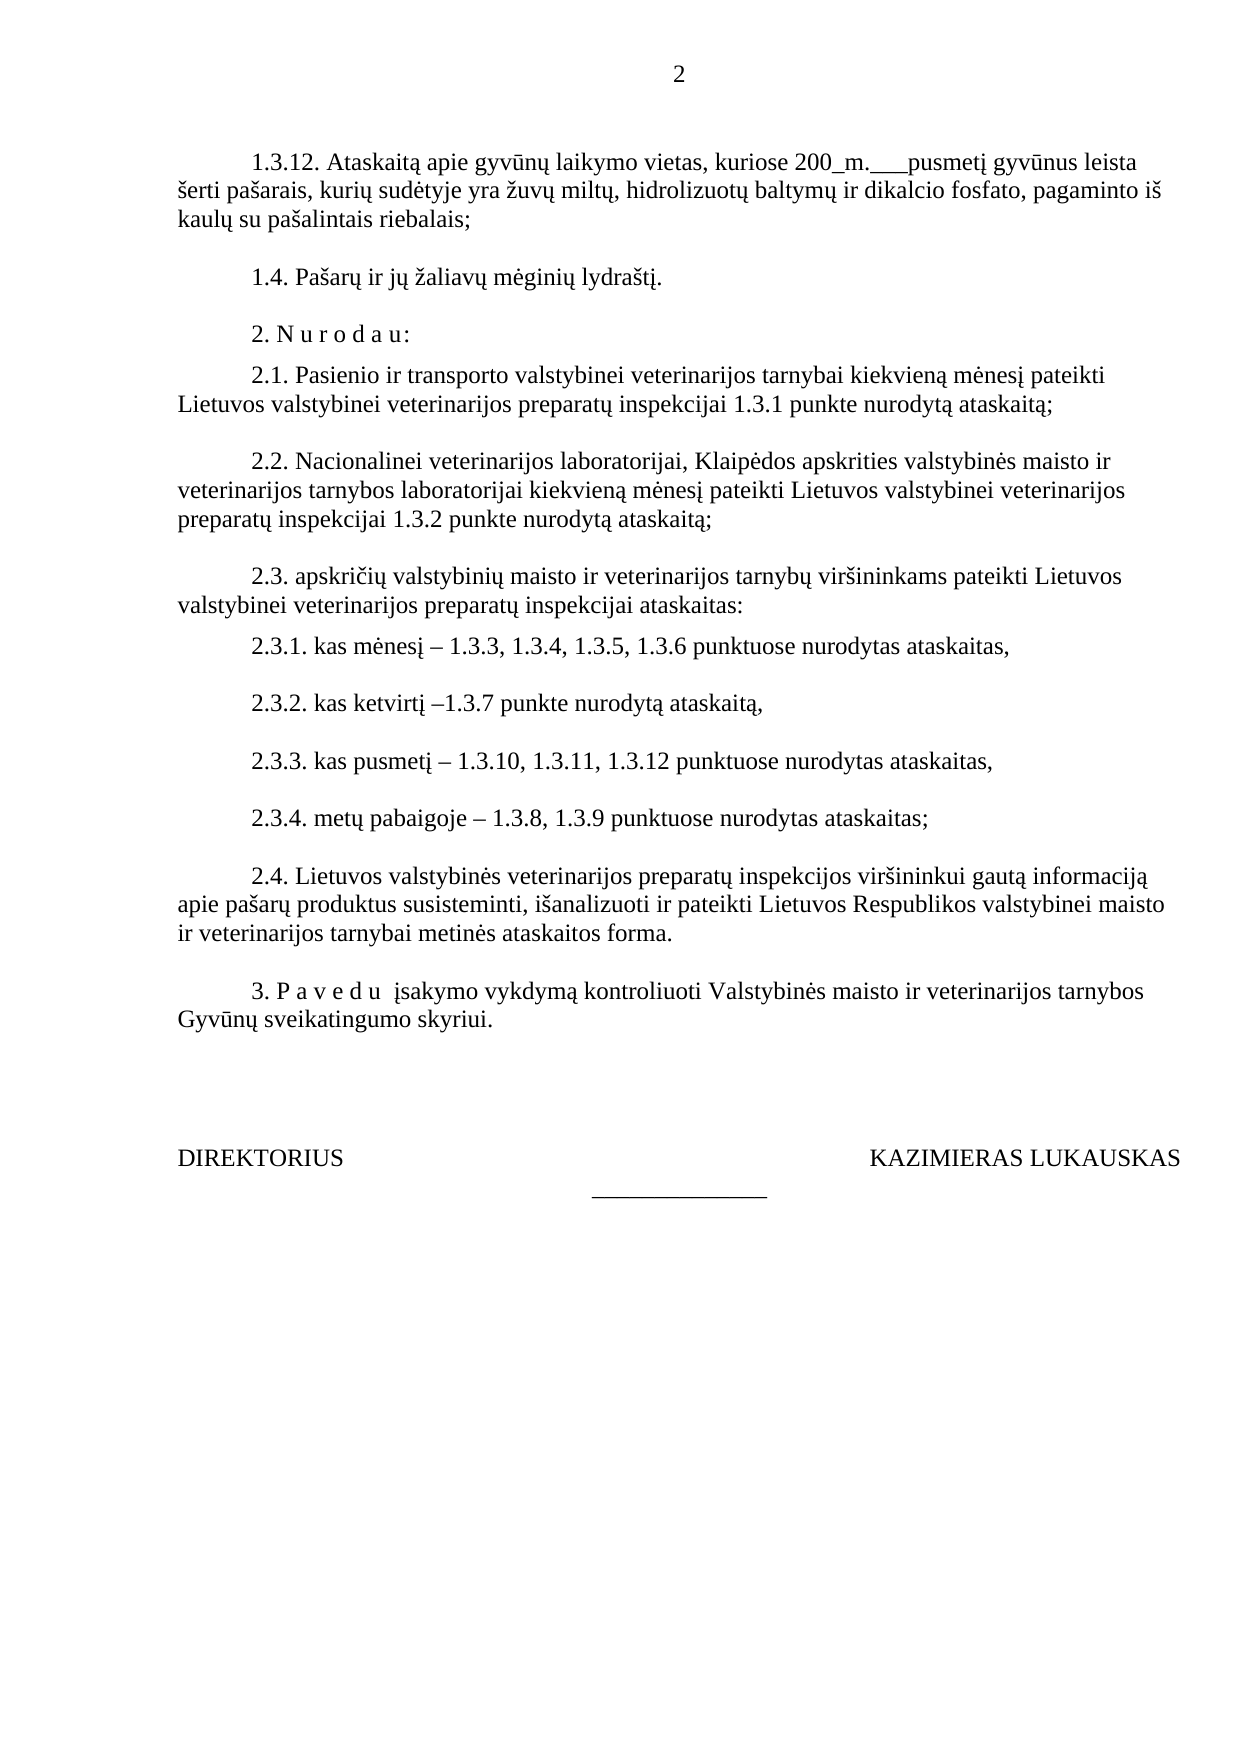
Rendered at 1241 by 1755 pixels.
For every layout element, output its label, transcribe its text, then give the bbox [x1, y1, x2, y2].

text 1.4. Pašarų ir jų žaliavų mėginių lydraštį. [177, 262, 1181, 291]
text 2.4. Lietuvos valstybinės veterinarijos preparatų inspekcijos viršininkui gautą informaciją apie pašarų produktus susisteminti, išanalizuoti ir pateikti Lietuvos Respublikos valstybinei maisto ir veterinarijos tarnybai metinės ataskaitos forma. [177, 861, 1181, 947]
text 3. Pavedu įsakymo vykdymą kontroliuoti Valstybinės maisto ir veterinarijos tarnybos Gyvūnų sveikatingumo skyriui. [177, 976, 1181, 1033]
text ______________ [177, 1172, 1181, 1201]
text 1.3.12. Ataskaitą apie gyvūnų laikymo vietas, kuriose 200_m.___pusmetį gyvūnus leista šerti pašarais, kurių sudėtyje yra žuvų miltų, hidrolizuotų baltymų ir dikalcio fosfato, pagaminto iš kaulų su pašalintais riebalais; [177, 147, 1181, 233]
text 2.3.1. kas mėnesį – 1.3.3, 1.3.4, 1.3.5, 1.3.6 punktuose nurodytas ataskaitas, [177, 631, 1181, 659]
text 2.3.2. kas ketvirtį –1.3.7 punkte nurodytą ataskaitą, [177, 688, 1181, 717]
text 2.3. apskričių valstybinių maisto ir veterinarijos tarnybų viršininkams pateikti Lietuvos valstybinei veterinarijos preparatų inspekcijai ataskaitas: [177, 561, 1181, 619]
text 2.3.3. kas pusmetį – 1.3.10, 1.3.11, 1.3.12 punktuose nurodytas ataskaitas, [177, 746, 1181, 774]
text 2. Nurodau: [177, 319, 1181, 348]
text 2.1. Pasienio ir transporto valstybinei veterinarijos tarnybai kiekvieną mėnesį pateikti Lietuvos valstybinei veterinarijos preparatų inspekcijai 1.3.1 punkte nurodytą ataskaitą; [177, 360, 1181, 418]
text 2.2. Nacionalinei veterinarijos laboratorijai, Klaipėdos apskrities valstybinės maisto ir veterinarijos tarnybos laboratorijai kiekvieną mėnesį pateikti Lietuvos valstybinei veterinarijos preparatų inspekcijai 1.3.2 punkte nurodytą ataskaitą; [177, 446, 1181, 533]
text 2.3.4. metų pabaigoje – 1.3.8, 1.3.9 punktuose nurodytas ataskaitas; [177, 803, 1181, 832]
text DIREKTORIUS KAZIMIERAS LUKAUSKAS [177, 1143, 1181, 1172]
